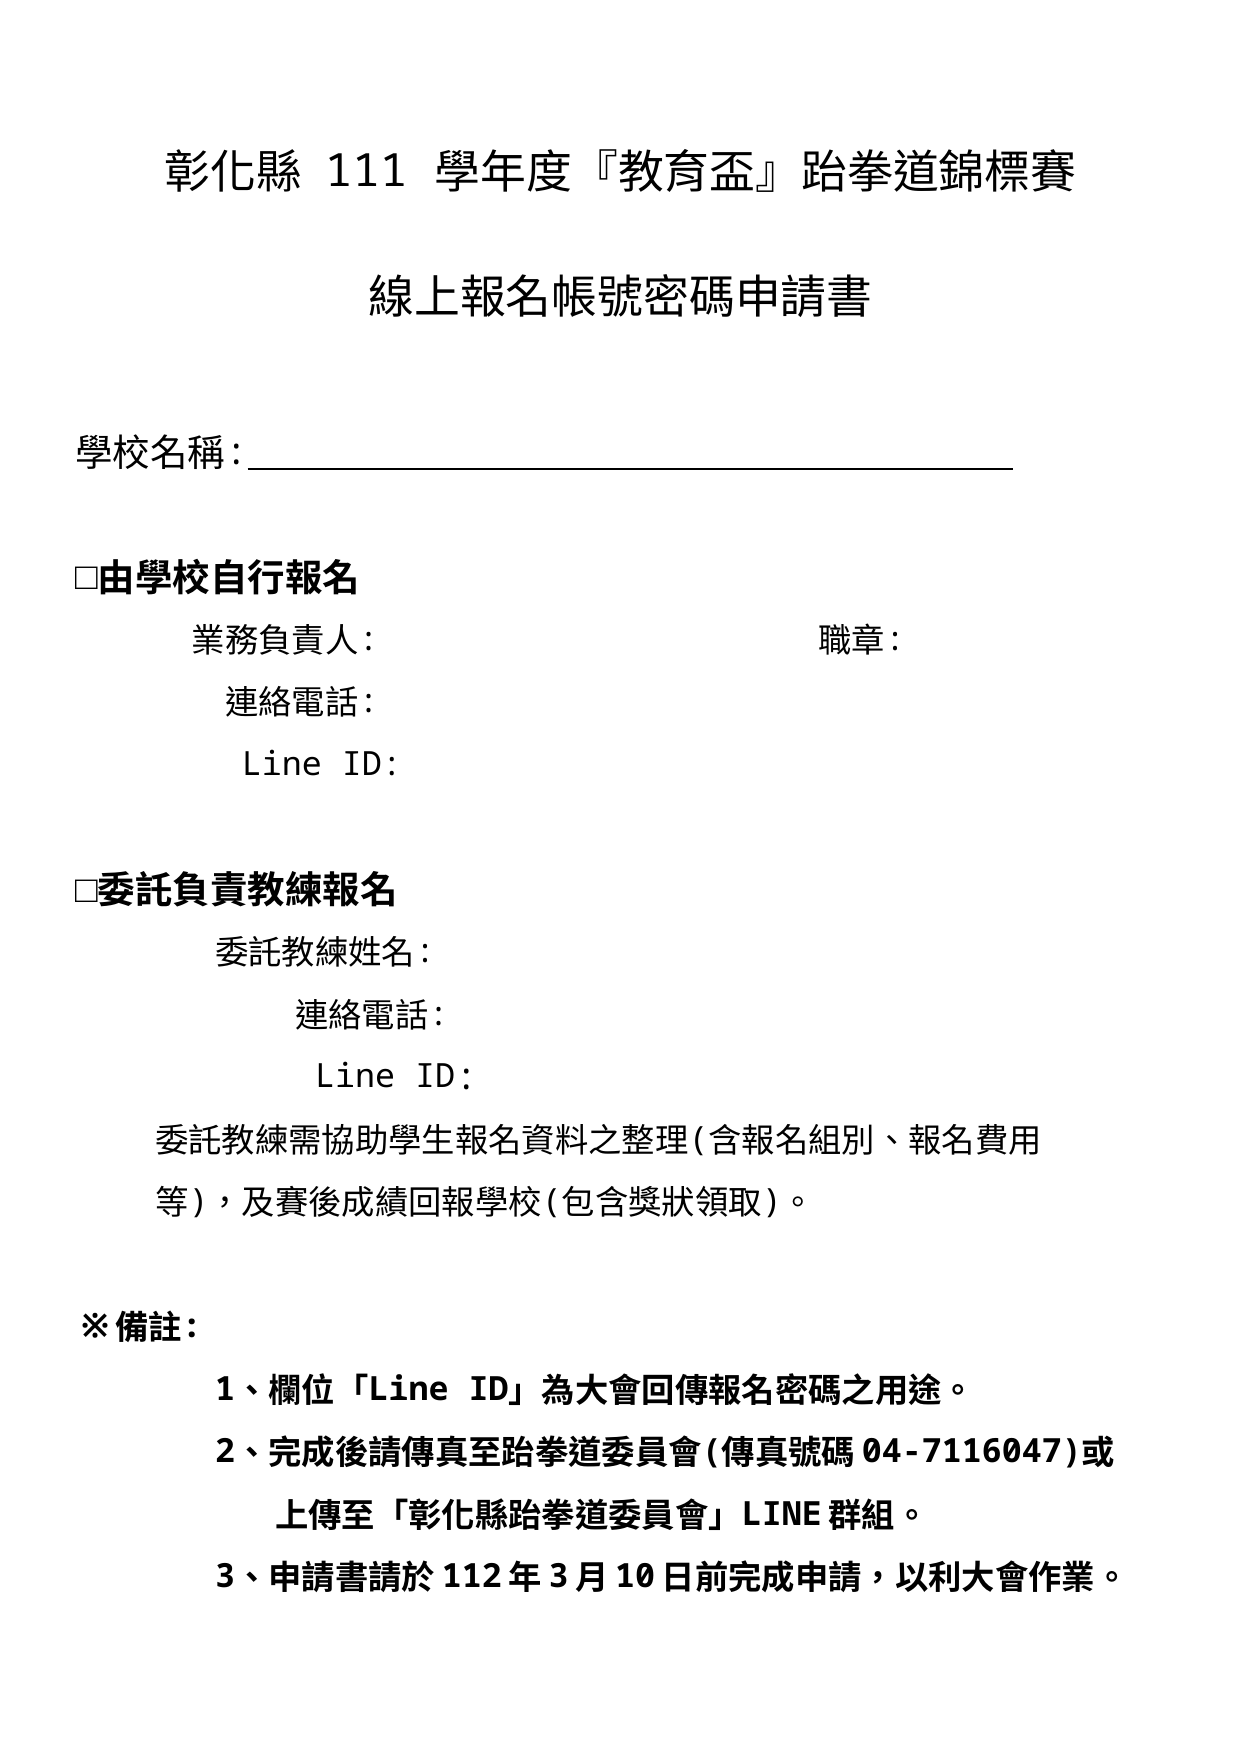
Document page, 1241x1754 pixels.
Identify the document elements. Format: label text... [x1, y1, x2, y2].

text 彰化縣 111 學年度『教育盃』跆拳道錦標賽 [75, 96, 1165, 221]
text Line ID: [75, 1033, 1165, 1096]
text 連絡電話: [75, 658, 1165, 721]
text 線上報名帳號密碼申請書 [75, 221, 1165, 346]
text □由學校自行報名 [75, 533, 1165, 596]
text 等)，及賽後成績回報學校(包含獎狀領取)。 [75, 1158, 1165, 1221]
text 連絡電話: [75, 971, 1165, 1033]
text 業務負責人: 職章: [75, 596, 1165, 658]
text □委託負責教練報名 [75, 846, 1165, 908]
text 1、欄位「Line ID」為大會回傳報名密碼之用途。 [75, 1346, 1165, 1408]
text 委託教練需協助學生報名資料之整理(含報名組別、報名費用 [75, 1096, 1165, 1158]
text ※備註: [75, 1283, 1165, 1346]
text 2、完成後請傳真至跆拳道委員會(傳真號碼04-7116047)或 上傳至「彰化縣跆拳道委員會」LINE群組。 [75, 1408, 1165, 1533]
text 委託教練姓名: [75, 908, 1165, 971]
text Line ID: [75, 721, 1165, 783]
text 學校名稱: [75, 408, 1165, 471]
text 3、申請書請於112年3月10日前完成申請，以利大會作業。 [75, 1533, 1165, 1596]
